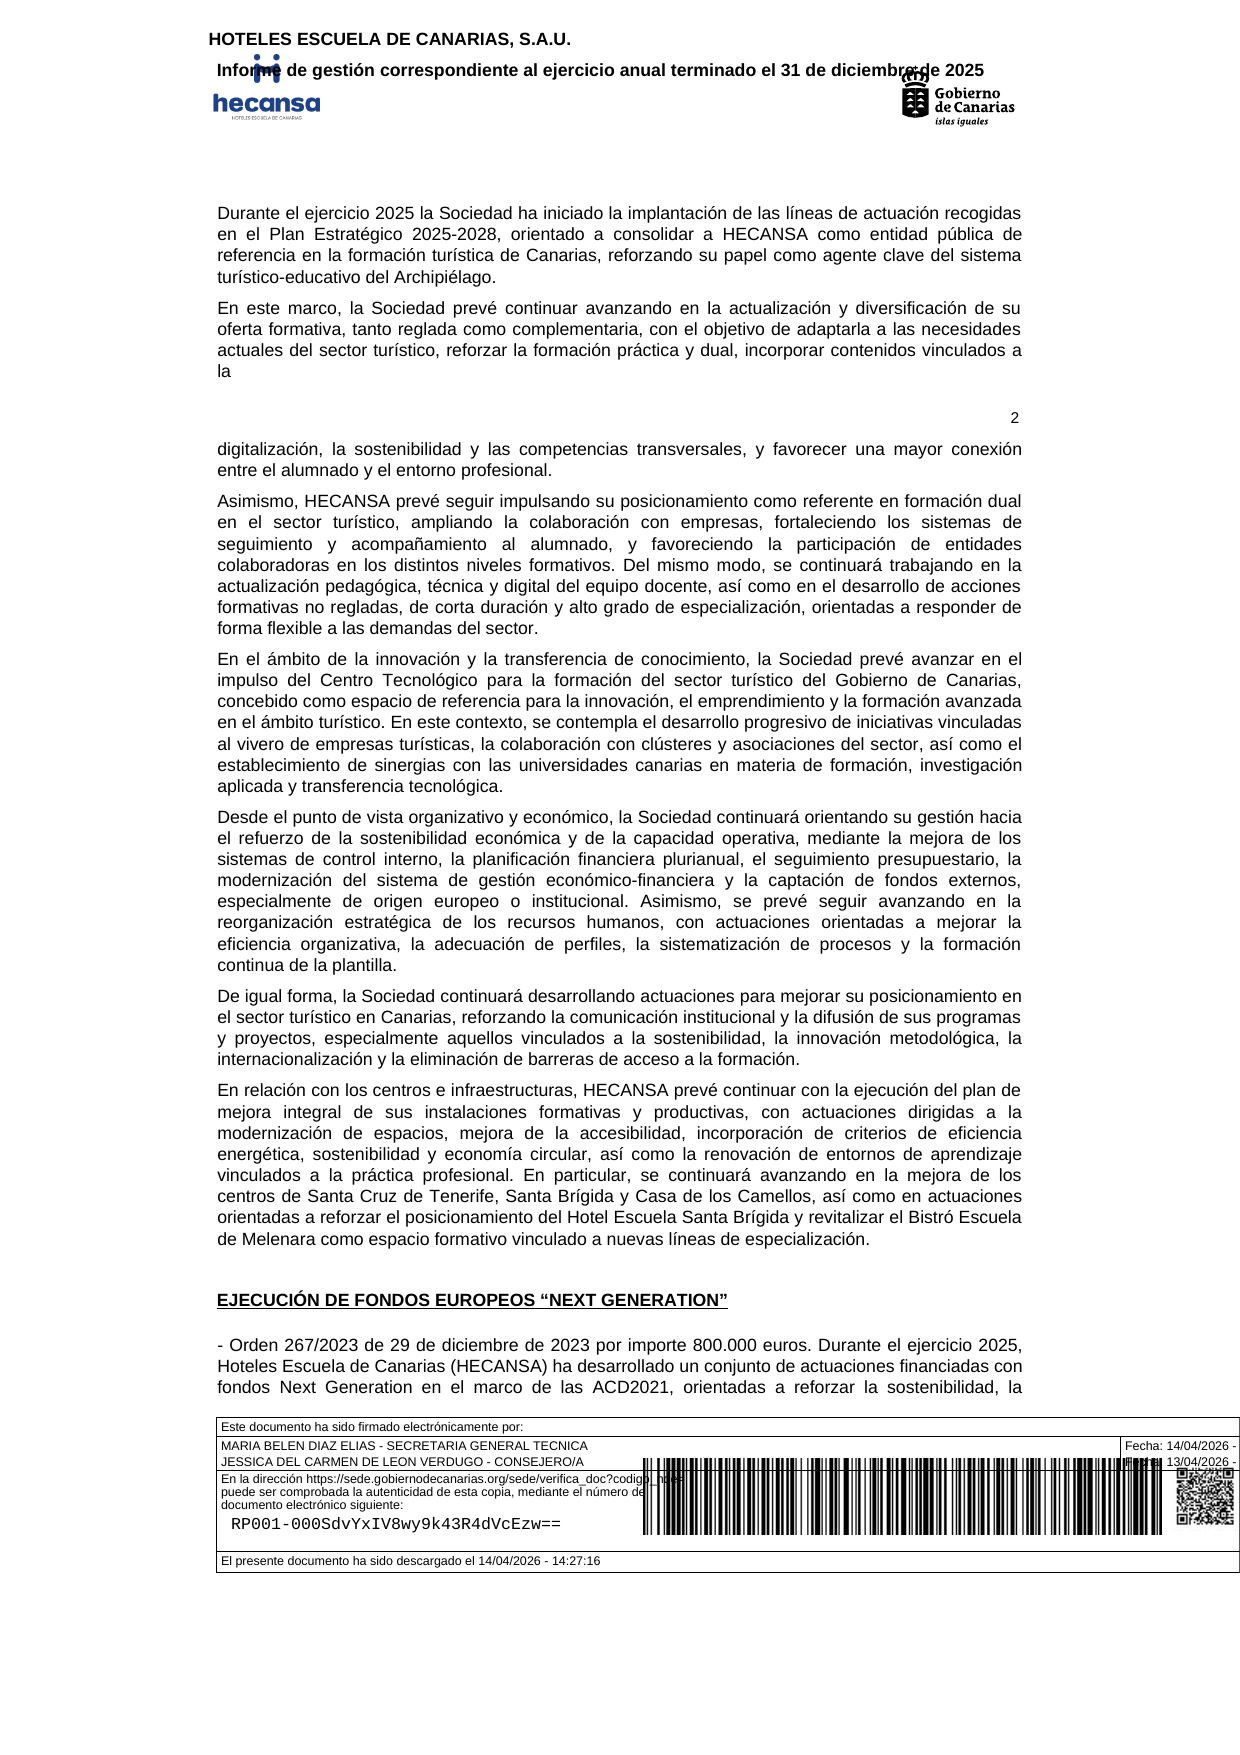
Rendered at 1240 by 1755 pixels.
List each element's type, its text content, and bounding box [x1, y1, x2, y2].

text Asimismo, HECANSA prevé seguir impulsando su posicionamiento como referente en formación dual en el sector turístico, ampliando la colaboración con empresas, fortaleciendo los sistemas de seguimiento y acompañamiento al alumnado, y favoreciendo la participación de entidades colaboradoras en los distintos niveles formativos. Del mismo modo, se continuará trabajando en la actualización pedagógica, técnica y digital del equipo docente, así como en el desarrollo de acciones formativas no regladas, de corta duración y alto grado de especialización, orientadas a responder de forma flexible a las demandas del sector. [217, 491, 1023, 638]
text Desde el punto de vista organizativo y económico, la Sociedad continuará orientando su gestión hacia el refuerzo de la sostenibilidad económica y de la capacidad operativa, mediante la mejora de los sistemas de control interno, la planificación financiera plurianual, el seguimiento presupuestario, la modernización del sistema de gestión económico-financiera y la captación de fondos externos, especialmente de origen europeo o institucional. Asimismo, se prevé seguir avanzando en la reorganización estratégica de los recursos humanos, con actuaciones orientadas a mejorar la eficiencia organizativa, la adecuación de perfiles, la sistematización de procesos y la formación continua de la plantilla. [217, 807, 1023, 975]
text - Orden 267/2023 de 29 de diciembre de 2023 por importe 800.000 euros. Durante el ejercicio 2025, Hoteles Escuela de Canarias (HECANSA) ha desarrollado un conjunto de actuaciones financiadas con fondos Next Generation en el marco de las ACD2021, orientadas a reforzar la sostenibilidad, la [217, 1334, 1023, 1397]
text Durante el ejercicio 2025 la Sociedad ha iniciado la implantación de las líneas de actuación recogidas en el Plan Estratégico 2025-2028, orientado a consolidar a HECANSA como entidad pública de referencia en la formación turística de Canarias, reforzando su papel como agente clave del sistema turístico-educativo del Archipiélago. [217, 203, 1023, 287]
text 2 [217, 407, 1023, 427]
text De igual forma, la Sociedad continuará desarrollando actuaciones para mejorar su posicionamiento en el sector turístico en Canarias, reforzando la comunicación institucional y la difusión de sus programas y proyectos, especialmente aquellos vinculados a la sostenibilidad, la innovación metodológica, la internacionalización y la eliminación de barreras de acceso a la formación. [217, 986, 1023, 1069]
text En este marco, la Sociedad prevé continuar avanzando en la actualización y diversificación de su oferta formativa, tanto reglada como complementaria, con el objetivo de adaptarla a las necesidades actuales del sector turístico, reforzar la formación práctica y dual, incorporar contenidos vinculados a la [217, 297, 1022, 381]
subtitle EJECUCIÓN DE FONDOS EUROPEOS “NEXT GENERATION” [217, 1290, 1023, 1311]
text En el ámbito de la innovación y la transferencia de conocimiento, la Sociedad prevé avanzar en el impulso del Centro Tecnológico para la formación del sector turístico del Gobierno de Canarias, concebido como espacio de referencia para la innovación, el emprendimiento y la formación avanzada en el ámbito turístico. En este contexto, se contempla el desarrollo progresivo de iniciativas vinculadas al vivero de empresas turísticas, la colaboración con clústeres y asociaciones del sector, así como el establecimiento de sinergias con las universidades canarias en materia de formación, investigación aplicada y transferencia tecnológica. [217, 649, 1023, 796]
text digitalización, la sostenibilidad y las competencias transversales, y favorecer una mayor conexión entre el alumnado y el entorno profesional. [217, 439, 1023, 481]
text En relación con los centros e infraestructuras, HECANSA prevé continuar con la ejecución del plan de mejora integral de sus instalaciones formativas y productivas, con actuaciones dirigidas a la modernización de espacios, mejora de la accesibilidad, incorporación de criterios de eficiencia energética, sostenibilidad y economía circular, así como la renovación de entornos de aprendizaje vinculados a la práctica profesional. En particular, se continuará avanzando en la mejora de los centros de Santa Cruz de Tenerife, Santa Brígida y Casa de los Camellos, así como en actuaciones orientadas a reforzar el posicionamiento del Hotel Escuela Santa Brígida y revitalizar el Bistró Escuela de Melenara como espacio formativo vinculado a nuevas líneas de especialización. [217, 1080, 1023, 1249]
